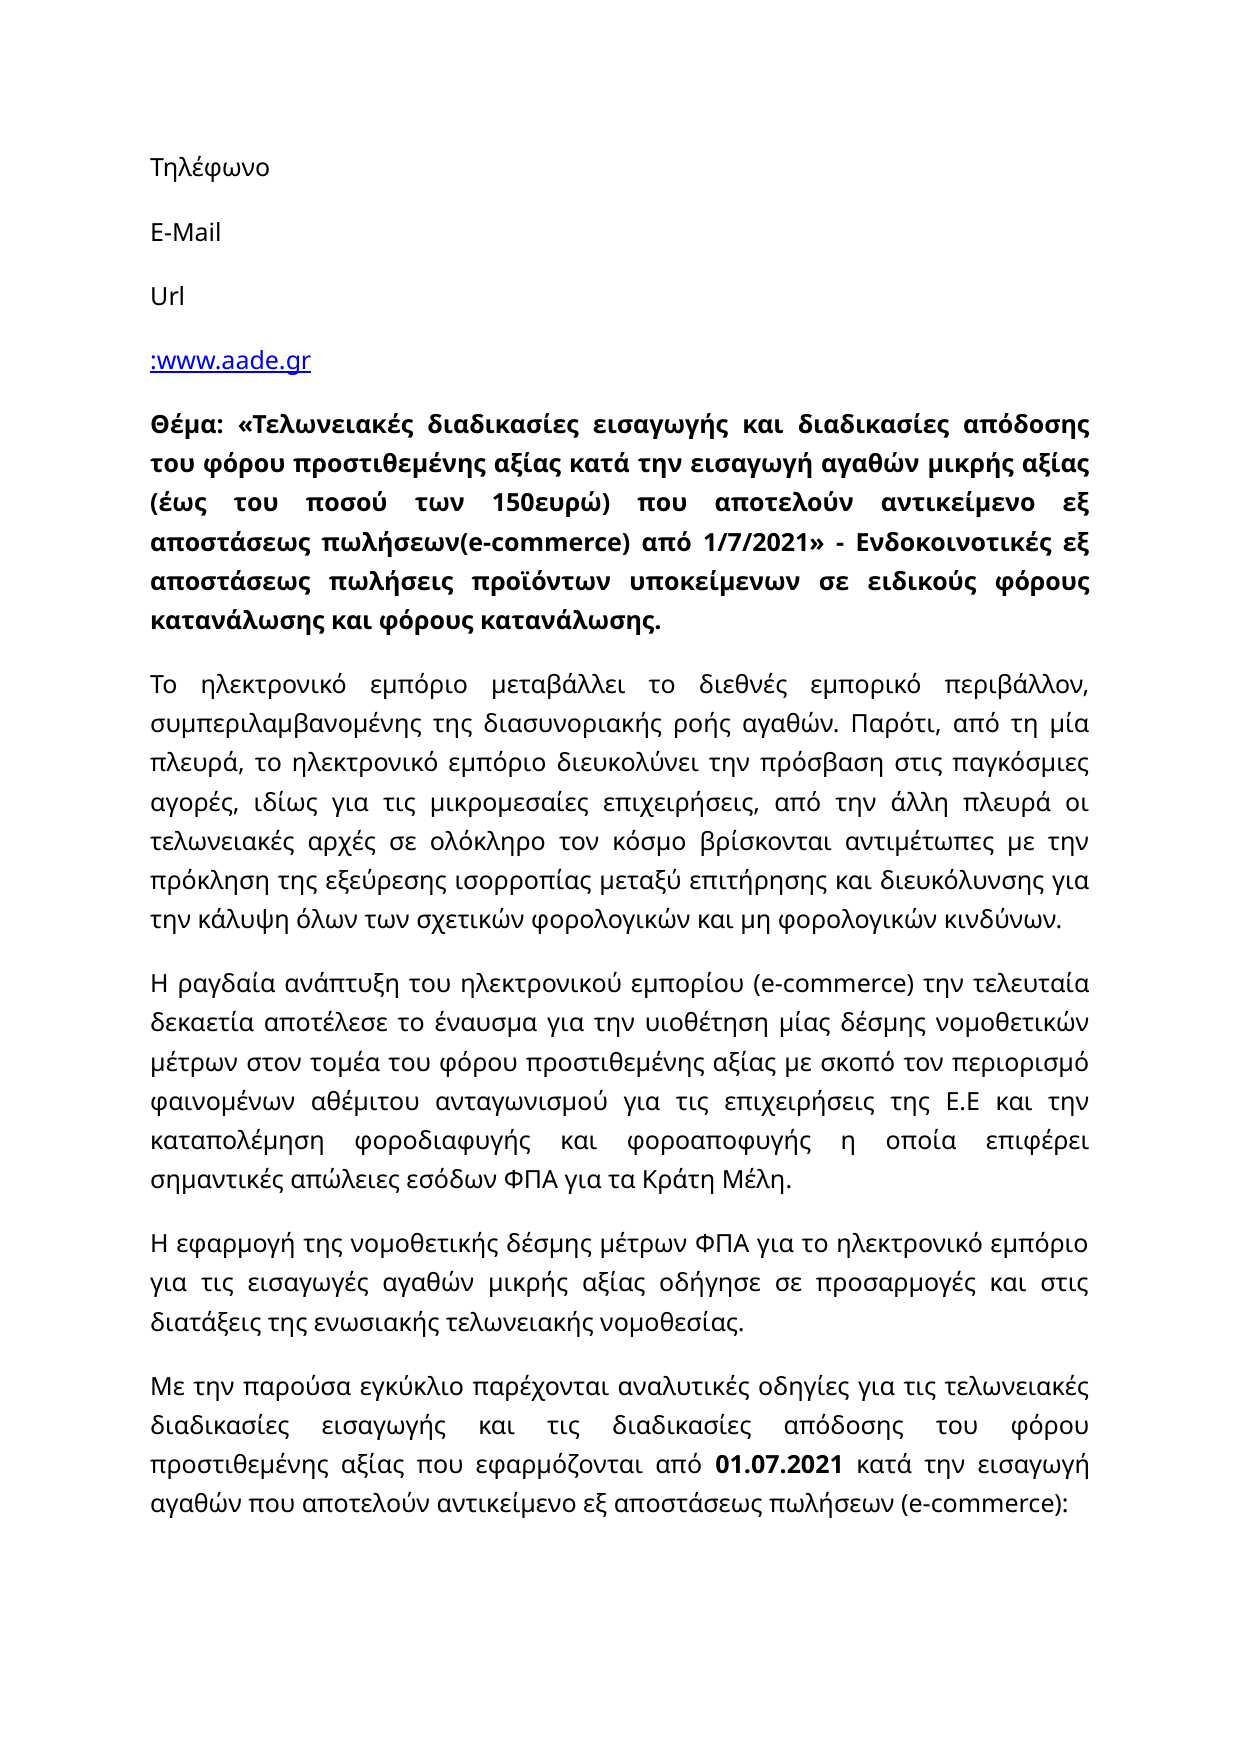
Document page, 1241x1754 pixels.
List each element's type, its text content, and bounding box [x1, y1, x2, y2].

text Η ραγδαία ανάπτυξη του ηλεκτρονικού εμπορίου (e-commerce) την τελευταία δεκαετία αποτέλεσε το έναυσμα για την υιοθέτηση μίας δέσμης νομοθετικών μέτρων στον τομέα του φόρου προστιθεμένης αξίας με σκοπό τον περιορισμό φαινομένων αθέμιτου ανταγωνισμού για τις επιχειρήσεις της Ε.Ε και την καταπολέμηση φοροδιαφυγής και φοροαποφυγής η οποία επιφέρει σημαντικές απώλειες εσόδων ΦΠΑ για τα Κράτη Μέλη. [150, 966, 1090, 1196]
text E-Mail [150, 214, 1090, 248]
text Με την παρούσα εγκύκλιο παρέχονται αναλυτικές οδηγίες για τις τελωνειακές διαδικασίες εισαγωγής και τις διαδικασίες απόδοσης του φόρου προστιθεμένης αξίας που εφαρμόζονται από 01.07.2021 κατά την εισαγωγή αγαθών που αποτελούν αντικείμενο εξ αποστάσεως πωλήσεων (e-commerce): [150, 1368, 1090, 1520]
text Η εφαρμογή της νομοθετικής δέσμης μέτρων ΦΠΑ για το ηλεκτρονικό εμπόριο για τις εισαγωγές αγαθών μικρής αξίας οδήγησε σε προσαρμογές και στις διατάξεις της ενωσιακής τελωνειακής νομοθεσίας. [150, 1226, 1090, 1338]
text Το ηλεκτρονικό εμπόριο μεταβάλλει το διεθνές εμπορικό περιβάλλον, συμπεριλαμβανομένης της διασυνοριακής ροής αγαθών. Παρότι, από τη μία πλευρά, το ηλεκτρονικό εμπόριο διευκολύνει την πρόσβαση στις παγκόσμιες αγορές, ιδίως για τις μικρομεσαίες επιχειρήσεις, από την άλλη πλευρά οι τελωνειακές αρχές σε ολόκληρο τον κόσμο βρίσκονται αντιμέτωπες με την πρόκληση της εξεύρεσης ισορροπίας μεταξύ επιτήρησης και διευκόλυνσης για την κάλυψη όλων των σχετικών φορολογικών και μη φορολογικών κινδύνων. [150, 667, 1090, 936]
text Τηλέφωνο [150, 150, 1090, 184]
text Θέμα: «Τελωνειακές διαδικασίες εισαγωγής και διαδικασίες απόδοσης του φόρου προστιθεμένης αξίας κατά την εισαγωγή αγαθών μικρής αξίας (έως του ποσού των 150ευρώ) που αποτελούν αντικείμενο εξ αποστάσεως πωλήσεων(e-commerce) από 1/7/2021» - Ενδοκοινοτικές εξ αποστάσεως πωλήσεις προϊόντων υποκείμενων σε ειδικούς φόρους κατανάλωσης και φόρους κατανάλωσης. [150, 407, 1090, 637]
text Url [150, 278, 1090, 312]
text :www.aade.gr [150, 342, 1090, 377]
